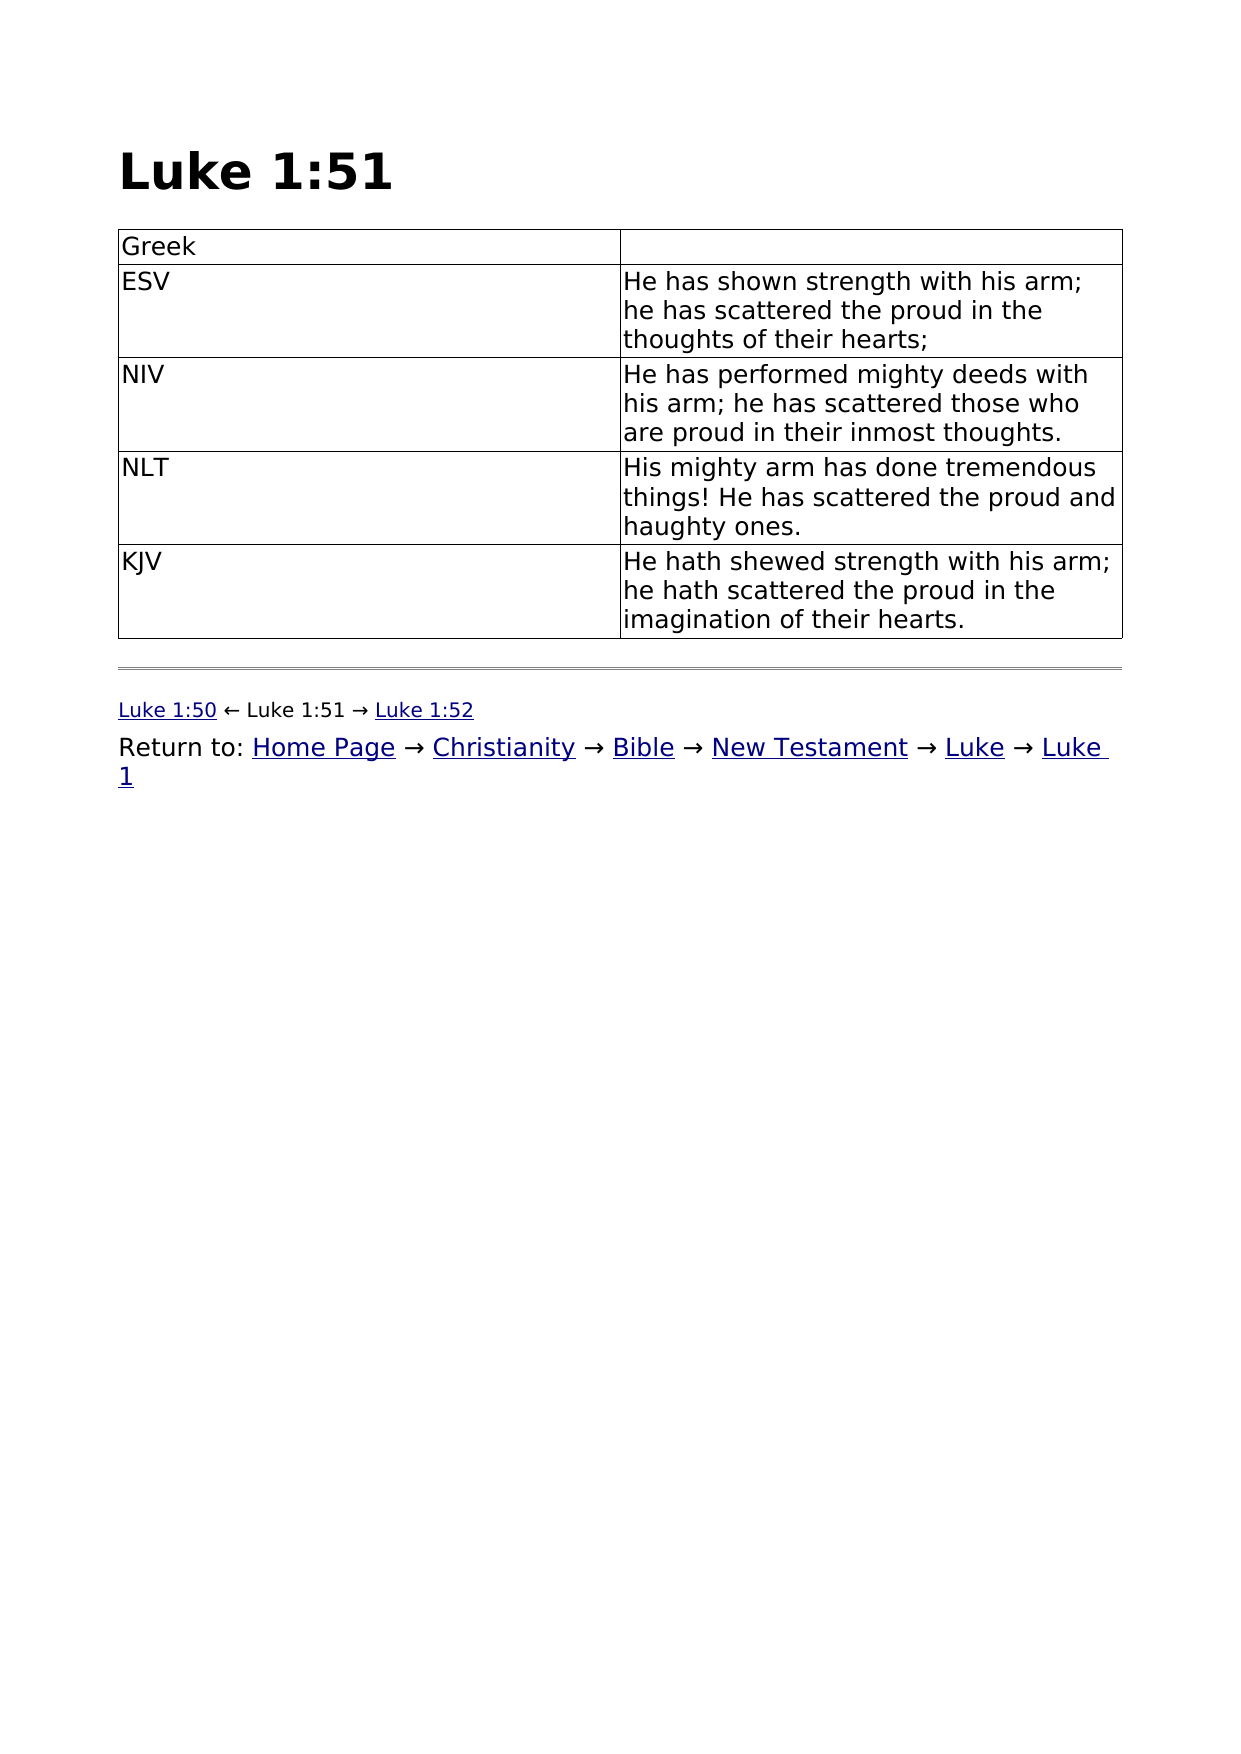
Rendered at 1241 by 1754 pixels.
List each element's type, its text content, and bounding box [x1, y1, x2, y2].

table_cell He has performed mighty deeds with his arm; he has scattered those who are proud in their inmost thoughts. [621, 358, 1122, 451]
subtitle Luke 1:51 [118, 143, 1122, 201]
text Luke 1:50 ← Luke 1:51 → Luke 1:52 [118, 699, 1122, 733]
table_cell NLT [119, 452, 620, 544]
table_cell NIV [119, 358, 620, 451]
table_header Greek [119, 230, 620, 264]
table_header [621, 230, 1122, 264]
table_cell ESV [119, 265, 620, 357]
table_cell His mighty arm has done tremendous things! He has scattered the proud and haughty ones. [621, 452, 1122, 544]
table_cell He hath shewed strength with his arm; he hath scattered the proud in the imagination of their hearts. [621, 545, 1122, 637]
text Return to: Home Page → Christianity → Bible → New Testament → Luke → Luke 1 [118, 733, 1122, 791]
table_cell He has shown strength with his arm; he has scattered the proud in the thoughts of their hearts; [621, 265, 1122, 357]
table_cell KJV [119, 545, 620, 637]
